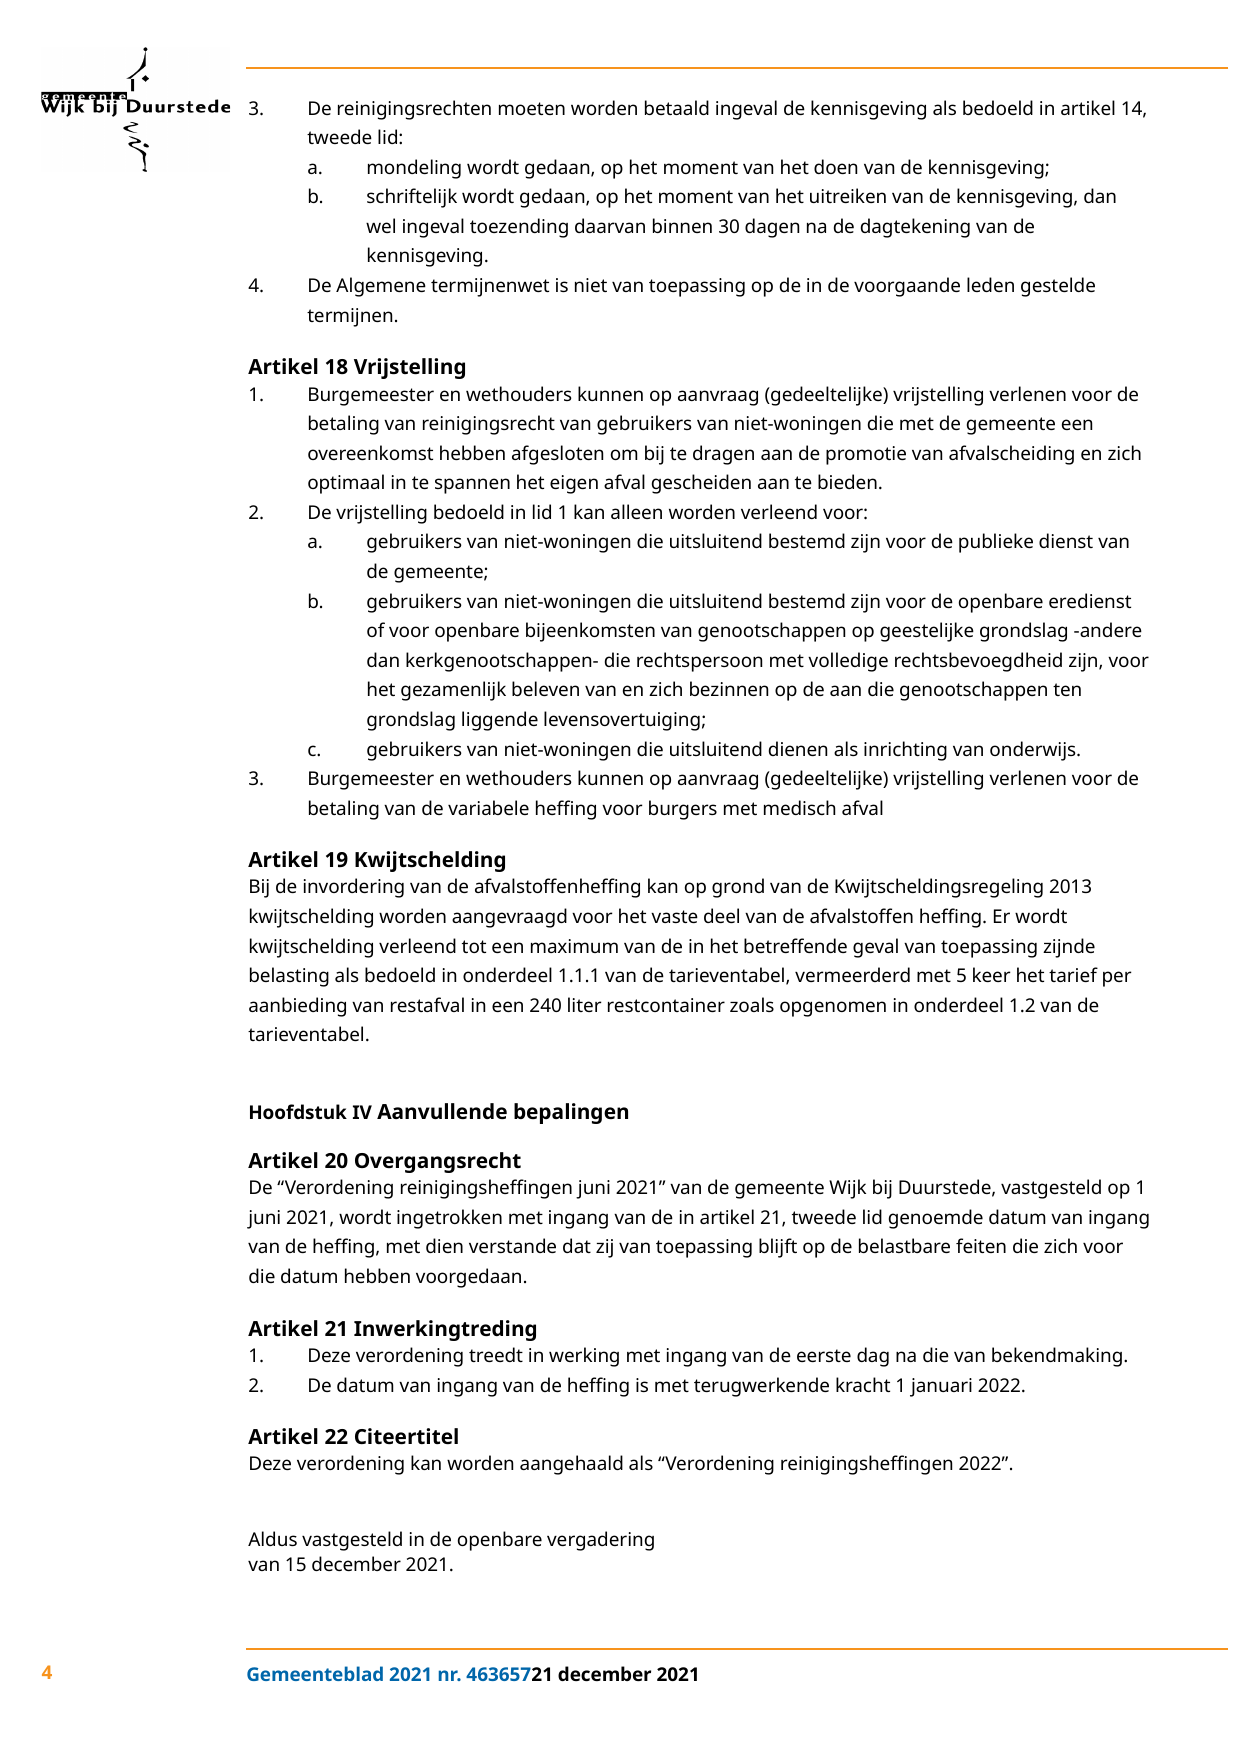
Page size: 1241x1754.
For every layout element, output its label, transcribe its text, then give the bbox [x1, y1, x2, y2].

list schriftelijk wordt gedaan, op het moment van het uitreiken van de kennisgeving, dan wel ingeval toezending daarvan binnen 30 dagen na de dagtekening van de kennisgeving. [307, 183, 1152, 268]
list gebruikers van niet-woningen die uitsluitend bestemd zijn voor de openbare eredienst of voor openbare bijeenkomsten van genootschappen op geestelijke grondslag -andere dan kerkgenootschappen- die rechtspersoon met volledige rechtsbevoegdheid zijn, voor het gezamenlijk beleven van en zich bezinnen op de aan die genootschappen ten grondslag liggende levensovertuiging; [307, 588, 1152, 732]
text Hoofdstuk IV Aanvullende bepalingen [248, 1097, 1152, 1125]
list Deze verordening treedt in werking met ingang van de eerste dag na die van bekendmaking. [248, 1342, 1152, 1368]
list Burgemeester en wethouders kunnen op aanvraag (gedeeltelijke) vrijstelling verlenen voor de betaling van de variabele heffing voor burgers met medisch afval [248, 765, 1152, 821]
list De vrijstelling bedoeld in lid 1 kan alleen worden verleend voor: [248, 499, 1152, 525]
text Bij de invordering van de afvalstoffenheffing kan op grond van de Kwijtscheldingsregeling 2013 kwijtschelding worden aangevraagd voor het vaste deel van de afvalstoffen heffing. Er wordt kwijtschelding verleend tot een maximum van de in het betreffende geval van toepassing zijnde belasting als bedoeld in onderdeel 1.1.1 van de tarieventabel, vermeerderd met 5 keer het tarief per aanbieding van restafval in een 240 liter restcontainer zoals opgenomen in onderdeel 1.2 van de tarieventabel. [248, 874, 1152, 1047]
text Artikel 20 Overgangsrecht [248, 1146, 1152, 1174]
text Artikel 19 Kwijtschelding [248, 845, 1152, 874]
list mondeling wordt gedaan, op het moment van het doen van de kennisgeving; [307, 154, 1152, 180]
list De datum van ingang van de heffing is met terugwerkende kracht 1 januari 2022. [248, 1372, 1152, 1397]
list De reinigingsrechten moeten worden betaald ingeval de kennisgeving als bedoeld in artikel 14, tweede lid: [248, 95, 1152, 150]
text Artikel 21 Inwerkingtreding [248, 1314, 1152, 1342]
text De “Verordening reinigingsheffingen juni 2021” van de gemeente Wijk bij Duurstede, vastgesteld op 1 juni 2021, wordt ingetrokken met ingang van de in artikel 21, tweede lid genoemde datum van ingang van de heffing, met dien verstande dat zij van toepassing blijft op de belastbare feiten die zich voor die datum hebben voorgedaan. [248, 1174, 1152, 1289]
list gebruikers van niet-woningen die uitsluitend dienen als inrichting van onderwijs. [307, 736, 1152, 761]
text Aldus vastgesteld in de openbare vergadering [248, 1526, 1152, 1552]
list Burgemeester en wethouders kunnen op aanvraag (gedeeltelijke) vrijstelling verlenen voor de betaling van reinigingsrecht van gebruikers van niet-woningen die met de gemeente een overeenkomst hebben afgesloten om bij te dragen aan de promotie van afvalscheiding en zich optimaal in te spannen het eigen afval gescheiden aan te bieden. [248, 381, 1152, 495]
list gebruikers van niet-woningen die uitsluitend bestemd zijn voor de publieke dienst van de gemeente; [307, 529, 1152, 584]
text van 15 december 2021. [248, 1552, 1152, 1577]
list De Algemene termijnenwet is niet van toepassing op de in de voorgaande leden gestelde termijnen. [248, 272, 1152, 328]
picture [41, 47, 231, 172]
text Deze verordening kan worden aangehaald als “Verordening reinigingsheffingen 2022”. [248, 1451, 1152, 1476]
text Artikel 18 Vrijstelling [248, 352, 1152, 381]
text Artikel 22 Citeertitel [248, 1422, 1152, 1451]
